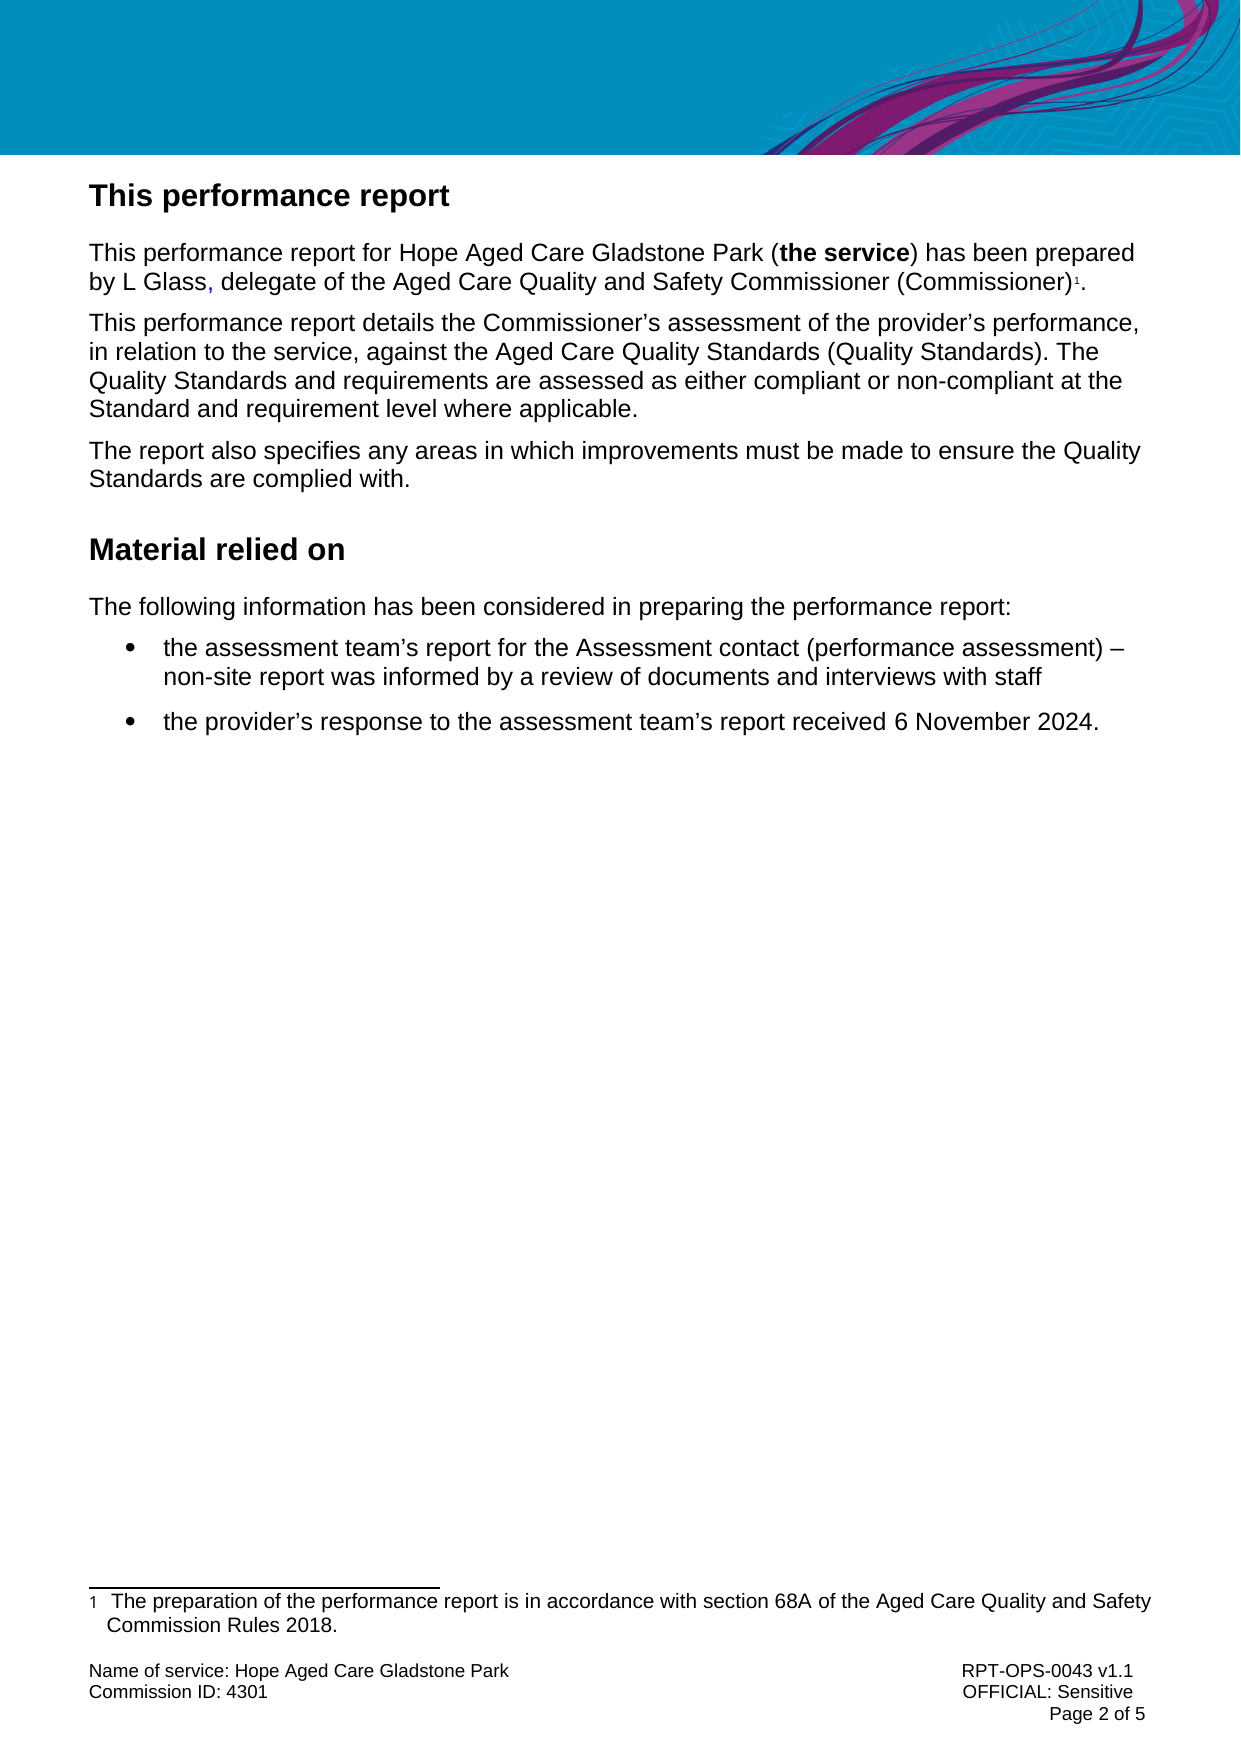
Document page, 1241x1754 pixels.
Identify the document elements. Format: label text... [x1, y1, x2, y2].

text This performance report details the Commissioner’s assessment of the provider’s performance, in relation to the service, against the Aged Care Quality Standards (Quality Standards). The Quality Standards and requirements are assessed as either compliant or non-compliant at the Standard and requirement level where applicable. [89, 308, 1152, 423]
subtitle Material relied on [89, 531, 1152, 567]
text The report also specifies any areas in which improvements must be made to ensure the Quality Standards are complied with. [89, 436, 1152, 493]
text This performance report [89, 177, 1152, 213]
text The following information has been considered in preparing the performance report: [89, 592, 1152, 620]
text This performance report for Hope Aged Care Gladstone Park (the service) has been prepared by L Glass, delegate of the Aged Care Quality and Safety Commissioner (Commissioner). [89, 238, 1152, 296]
list the provider’s response to the assessment team’s report received 6 November 2024. [126, 707, 1152, 736]
list the assessment team’s report for the Assessment contact (performance assessment) – non-site report was informed by a review of documents and interviews with staff [126, 633, 1152, 690]
text The preparation of the performance report is in accordance with section 68A of the Aged Care Quality and Safety Commission Rules 2018. [89, 1588, 1152, 1637]
